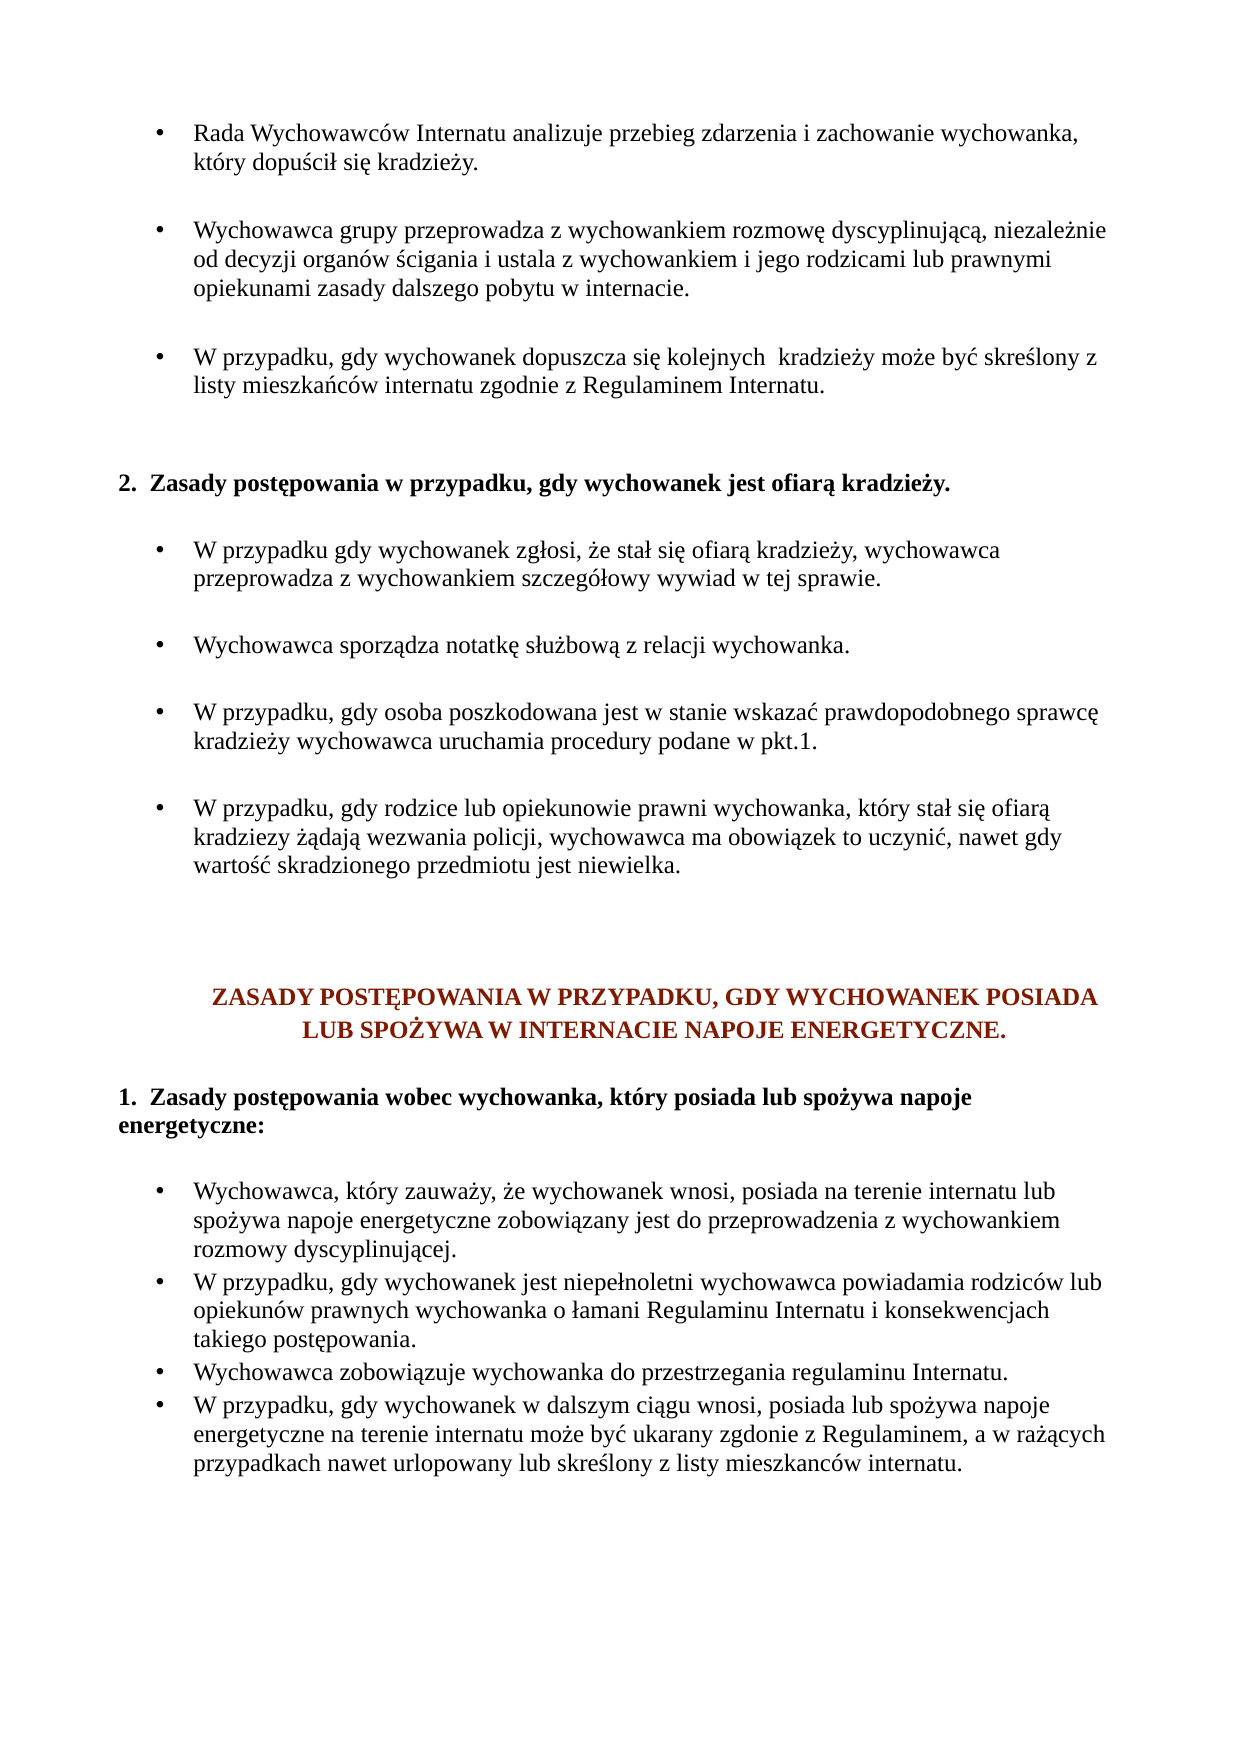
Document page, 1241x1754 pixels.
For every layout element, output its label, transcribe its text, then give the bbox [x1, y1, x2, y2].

list W przypadku gdy wychowanek zgłosi, że stał się ofiarą kradzieży, wychowawca przeprowadza z wychowankiem szczegółowy wywiad w tej sprawie. [156, 535, 1122, 592]
list W przypadku, gdy wychowanek w dalszym ciągu wnosi, posiada lub spożywa napoje energetyczne na terenie internatu może być ukarany zgdonie z Regulaminem, a w rażących przypadkach nawet urlopowany lub skreślony z listy mieszkanców internatu. [156, 1390, 1122, 1476]
text 2. Zasady postępowania w przypadku, gdy wychowanek jest ofiarą kradzieży. [118, 468, 1122, 497]
list Wychowawca, który zauważy, że wychowanek wnosi, posiada na terenie internatu lub spożywa napoje energetyczne zobowiązany jest do przeprowadzenia z wychowankiem rozmowy dyscyplinującej. [156, 1176, 1122, 1263]
list ZASADY POSTĘPOWANIA W PRZYPADKU, GDY WYCHOWANEK POSIADA [156, 982, 1122, 1011]
list Wychowawca grupy przeprowadza z wychowankiem rozmowę dyscyplinującą, niezależnie od decyzji organów ścigania i ustala z wychowankiem i jego rodzicami lub prawnymi opiekunami zasady dalszego pobytu w internacie. [156, 216, 1122, 302]
text 1. Zasady postępowania wobec wychowanka, który posiada lub spożywa napoje energetyczne: [118, 1082, 1122, 1139]
list LUB SPOŻYWA W INTERNACIE NAPOJE ENERGETYCZNE. [156, 1015, 1122, 1044]
list W przypadku, gdy wychowanek jest niepełnoletni wychowawca powiadamia rodziców lub opiekunów prawnych wychowanka o łamani Regulaminu Internatu i konsekwencjach takiego postępowania. [156, 1267, 1122, 1353]
list Wychowawca zobowiązuje wychowanka do przestrzegania regulaminu Internatu. [156, 1357, 1122, 1386]
list W przypadku, gdy wychowanek dopuszcza się kolejnych kradzieży może być skreślony z listy mieszkańców internatu zgodnie z Regulaminem Internatu. [156, 342, 1122, 399]
list W przypadku, gdy osoba poszkodowana jest w stanie wskazać prawdopodobnego sprawcę kradzieży wychowawca uruchamia procedury podane w pkt.1. [156, 697, 1122, 755]
list Rada Wychowawców Internatu analizuje przebieg zdarzenia i zachowanie wychowanka, który dopuścił się kradzieży. [156, 118, 1122, 176]
list W przypadku, gdy rodzice lub opiekunowie prawni wychowanka, który stał się ofiarą kradziezy żądają wezwania policji, wychowawca ma obowiązek to uczynić, nawet gdy wartość skradzionego przedmiotu jest niewielka. [156, 793, 1122, 879]
list Wychowawca sporządza notatkę służbową z relacji wychowanka. [156, 630, 1122, 659]
